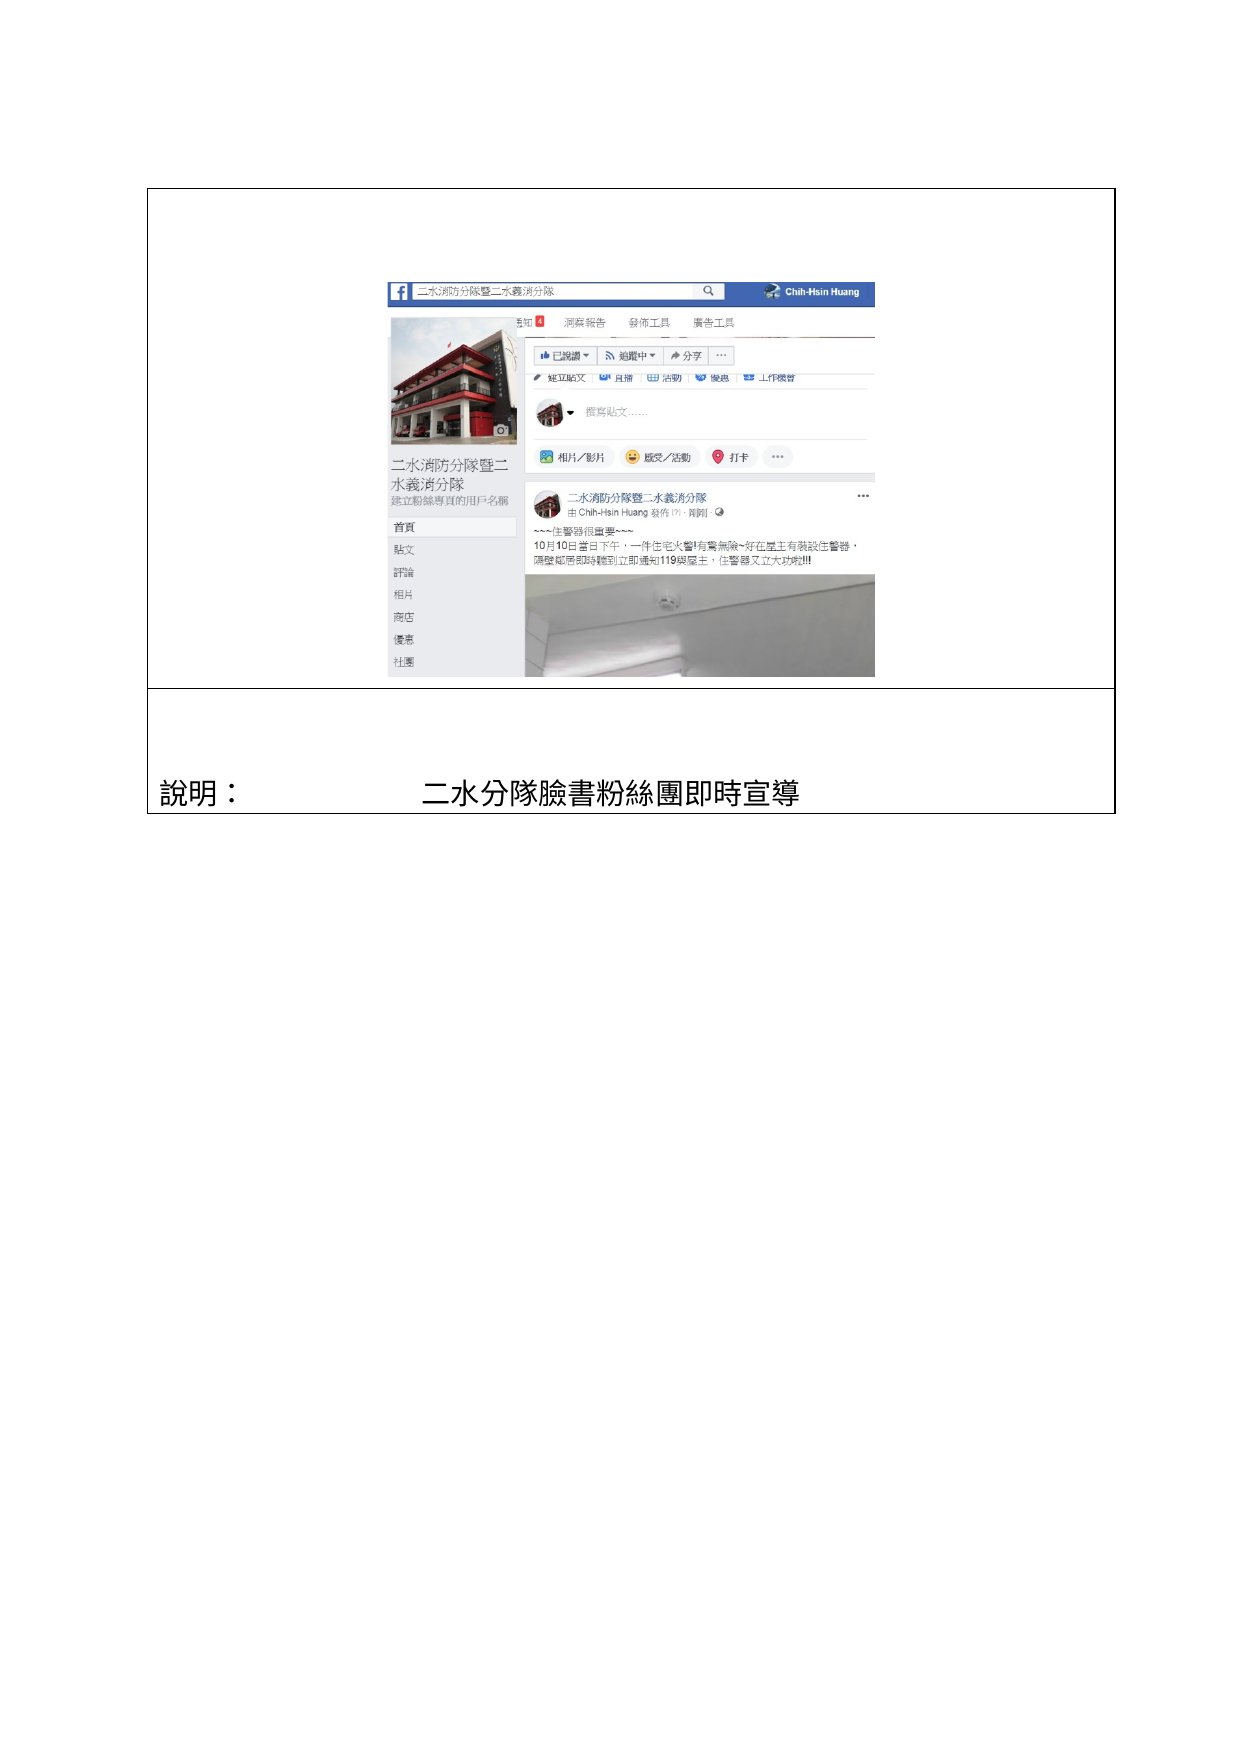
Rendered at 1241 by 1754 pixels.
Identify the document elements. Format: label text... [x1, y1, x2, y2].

table_cell 說明： 二水分隊臉書粉絲團即時宣導 [148, 689, 1114, 813]
table_cell [148, 189, 1114, 688]
